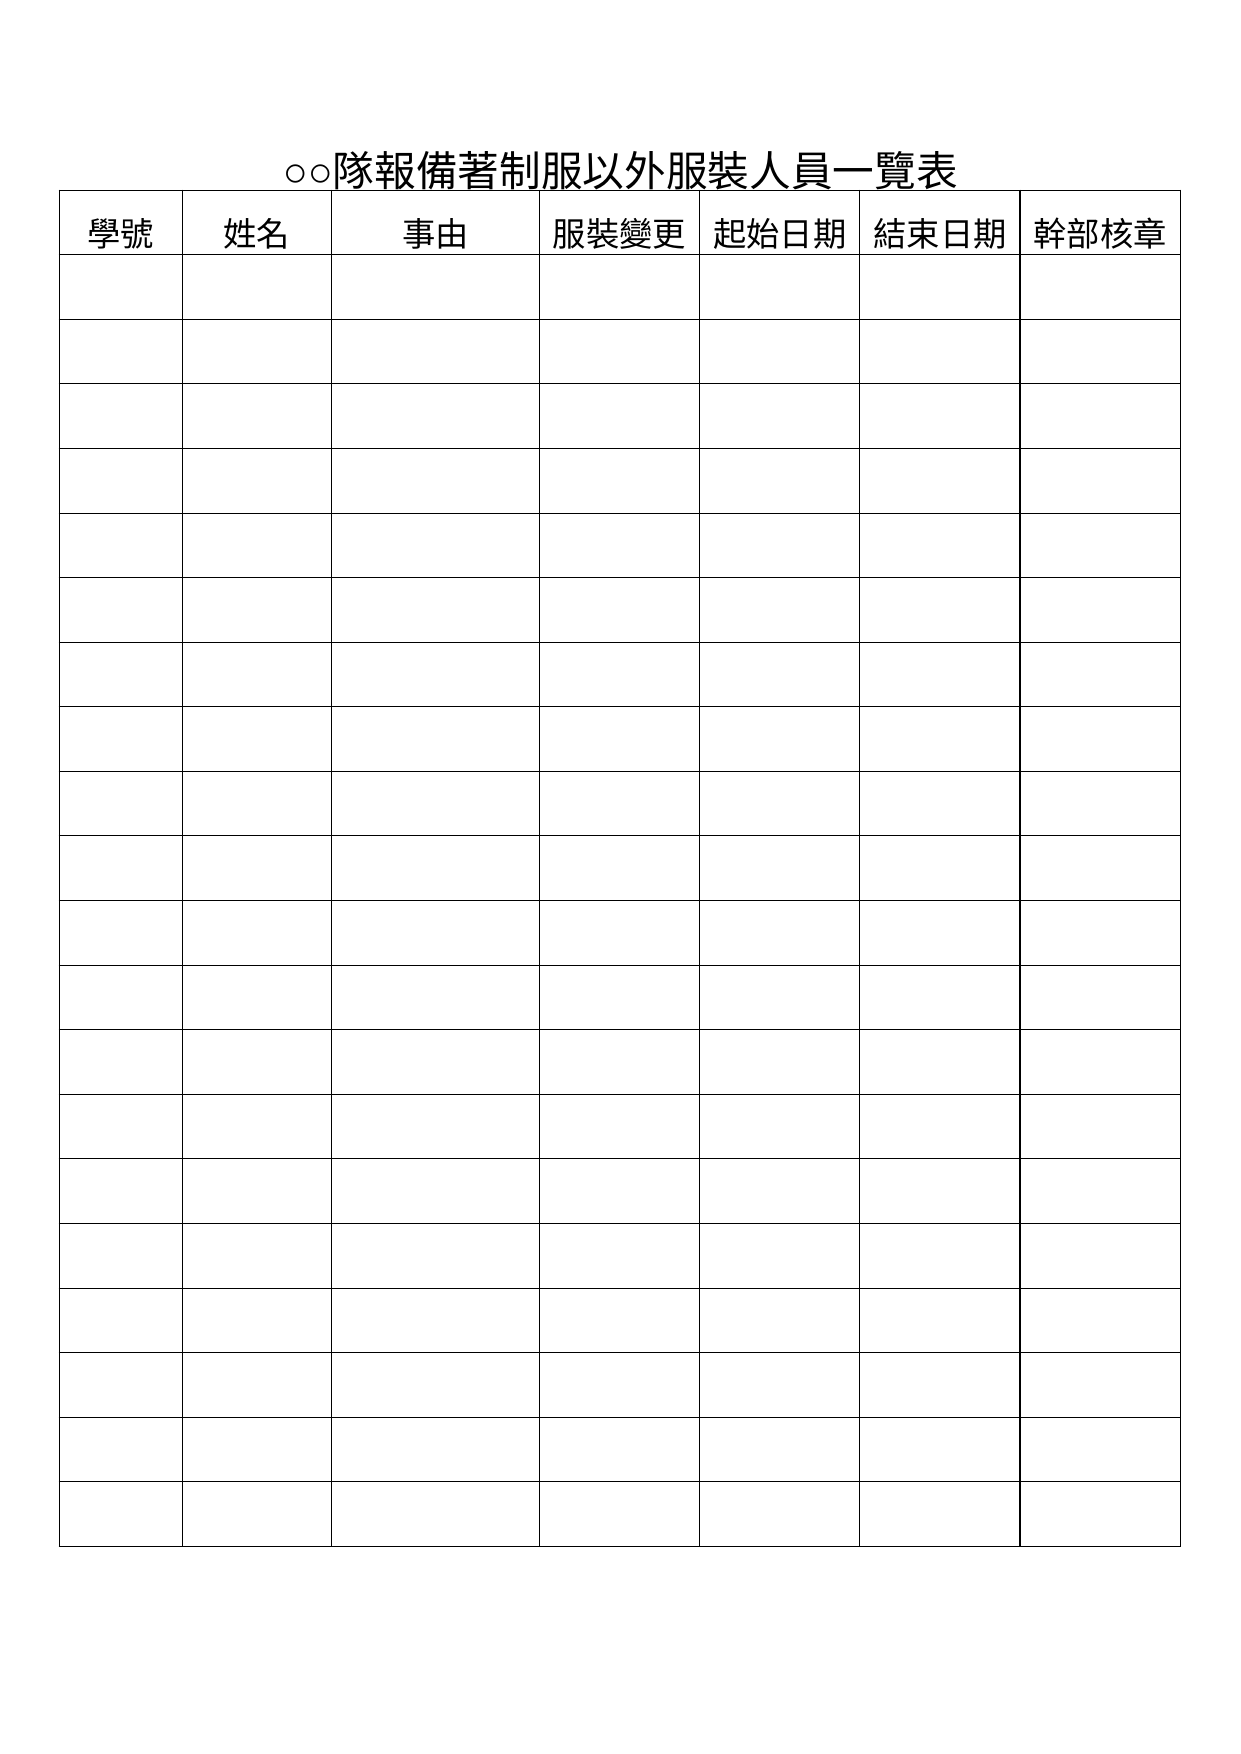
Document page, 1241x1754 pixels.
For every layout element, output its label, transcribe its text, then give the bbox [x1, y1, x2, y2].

table_cell [860, 1418, 1019, 1481]
table_cell [1021, 836, 1180, 900]
table_cell [860, 1289, 1019, 1352]
table_cell [183, 578, 331, 642]
table_cell [60, 707, 182, 771]
table_cell [540, 514, 699, 577]
table_cell [1021, 901, 1180, 964]
table_cell [1021, 449, 1180, 512]
table_cell [1021, 707, 1180, 771]
table_cell [700, 578, 859, 642]
table_cell [700, 1159, 859, 1223]
table_cell [700, 449, 859, 512]
table_cell [700, 1482, 859, 1546]
table_cell [860, 1353, 1019, 1417]
table_cell [60, 384, 182, 448]
table_header 起始日期 [700, 191, 859, 254]
table_cell [700, 643, 859, 706]
table_cell [860, 966, 1019, 1029]
table_cell [183, 449, 331, 512]
table_header 幹部核章 [1021, 191, 1180, 254]
table_cell [540, 1224, 699, 1287]
table_cell [540, 1418, 699, 1481]
table_cell [1021, 772, 1180, 835]
table_cell [332, 1159, 539, 1223]
table_cell [60, 836, 182, 900]
table_cell [700, 1289, 859, 1352]
table_cell [183, 1095, 331, 1158]
table_cell [183, 707, 331, 771]
table_cell [332, 1030, 539, 1094]
table_cell [183, 1289, 331, 1352]
table_cell [540, 1095, 699, 1158]
table_cell [700, 514, 859, 577]
table_cell [860, 384, 1019, 448]
table_cell [332, 772, 539, 835]
text ○○隊報備著制服以外服裝人員一覽表 [59, 127, 1181, 189]
table_header 事由 [332, 191, 539, 254]
table_cell [860, 320, 1019, 383]
table_cell [540, 836, 699, 900]
table_cell [332, 901, 539, 964]
table_cell [183, 966, 331, 1029]
table_cell [1021, 255, 1180, 319]
table_cell [860, 707, 1019, 771]
table_cell [332, 1353, 539, 1417]
table_cell [183, 1224, 331, 1287]
table_cell [183, 1353, 331, 1417]
table_cell [183, 320, 331, 383]
table_cell [183, 514, 331, 577]
table_cell [332, 514, 539, 577]
table_cell [700, 320, 859, 383]
table_cell [60, 966, 182, 1029]
table_cell [700, 1030, 859, 1094]
table_cell [700, 836, 859, 900]
table_cell [540, 384, 699, 448]
table_cell [540, 1482, 699, 1546]
table_cell [700, 966, 859, 1029]
table_cell [60, 1159, 182, 1223]
table_cell [540, 255, 699, 319]
table_cell [540, 1353, 699, 1417]
table_cell [332, 1418, 539, 1481]
table_cell [332, 320, 539, 383]
table_cell [183, 1159, 331, 1223]
table_cell [332, 1224, 539, 1287]
table_cell [183, 836, 331, 900]
table_cell [1021, 514, 1180, 577]
table_cell [332, 836, 539, 900]
table_cell [1021, 1224, 1180, 1287]
table_cell [1021, 966, 1180, 1029]
table_cell [1021, 1418, 1180, 1481]
table_cell [60, 1224, 182, 1287]
table_cell [860, 1482, 1019, 1546]
table_cell [183, 384, 331, 448]
table_cell [60, 578, 182, 642]
table_cell [540, 707, 699, 771]
table_cell [860, 643, 1019, 706]
table_cell [60, 320, 182, 383]
table_cell [1021, 1353, 1180, 1417]
table_cell [700, 255, 859, 319]
table_cell [700, 1353, 859, 1417]
table_cell [860, 836, 1019, 900]
table_cell [183, 901, 331, 964]
table_cell [540, 320, 699, 383]
table_cell [332, 707, 539, 771]
table_cell [60, 514, 182, 577]
table_cell [332, 255, 539, 319]
table_cell [60, 772, 182, 835]
table_cell [1021, 578, 1180, 642]
table_cell [540, 578, 699, 642]
table_cell [540, 966, 699, 1029]
table_cell [60, 1353, 182, 1417]
table_cell [1021, 384, 1180, 448]
table_cell [540, 1289, 699, 1352]
table_cell [860, 772, 1019, 835]
table_cell [700, 384, 859, 448]
table_header 學號 [60, 191, 182, 254]
table_cell [332, 966, 539, 1029]
table_cell [332, 449, 539, 512]
table_cell [700, 1224, 859, 1287]
table_cell [60, 449, 182, 512]
table_cell [860, 901, 1019, 964]
table_cell [60, 1030, 182, 1094]
table_cell [183, 1030, 331, 1094]
table_cell [332, 578, 539, 642]
table_cell [332, 643, 539, 706]
table_header 服裝變更 [540, 191, 699, 254]
table_cell [1021, 1289, 1180, 1352]
table_cell [1021, 1030, 1180, 1094]
table_cell [700, 1095, 859, 1158]
table_cell [332, 1095, 539, 1158]
table_cell [332, 1482, 539, 1546]
table_cell [860, 1095, 1019, 1158]
table_cell [60, 1482, 182, 1546]
table_cell [60, 1095, 182, 1158]
table_cell [700, 901, 859, 964]
table_cell [540, 901, 699, 964]
table_cell [60, 255, 182, 319]
table_cell [860, 1030, 1019, 1094]
table_cell [1021, 320, 1180, 383]
table_cell [860, 449, 1019, 512]
table_cell [540, 449, 699, 512]
table_cell [332, 384, 539, 448]
table_cell [540, 772, 699, 835]
table_cell [183, 772, 331, 835]
table_cell [183, 1482, 331, 1546]
table_cell [183, 1418, 331, 1481]
table_cell [60, 901, 182, 964]
table_cell [860, 514, 1019, 577]
table_cell [700, 772, 859, 835]
table_cell [332, 1289, 539, 1352]
table_header 姓名 [183, 191, 331, 254]
table_cell [1021, 1159, 1180, 1223]
table_cell [860, 1224, 1019, 1287]
table_cell [700, 707, 859, 771]
table_cell [60, 1289, 182, 1352]
table_header 結束日期 [860, 191, 1019, 254]
table_cell [700, 1418, 859, 1481]
table_cell [860, 255, 1019, 319]
table_cell [1021, 1095, 1180, 1158]
table_cell [860, 1159, 1019, 1223]
table_cell [1021, 643, 1180, 706]
table_cell [183, 255, 331, 319]
table_cell [1021, 1482, 1180, 1546]
table_cell [860, 578, 1019, 642]
table_cell [183, 643, 331, 706]
table_cell [540, 1159, 699, 1223]
table_cell [60, 643, 182, 706]
table_cell [540, 643, 699, 706]
table_cell [540, 1030, 699, 1094]
table_cell [60, 1418, 182, 1481]
